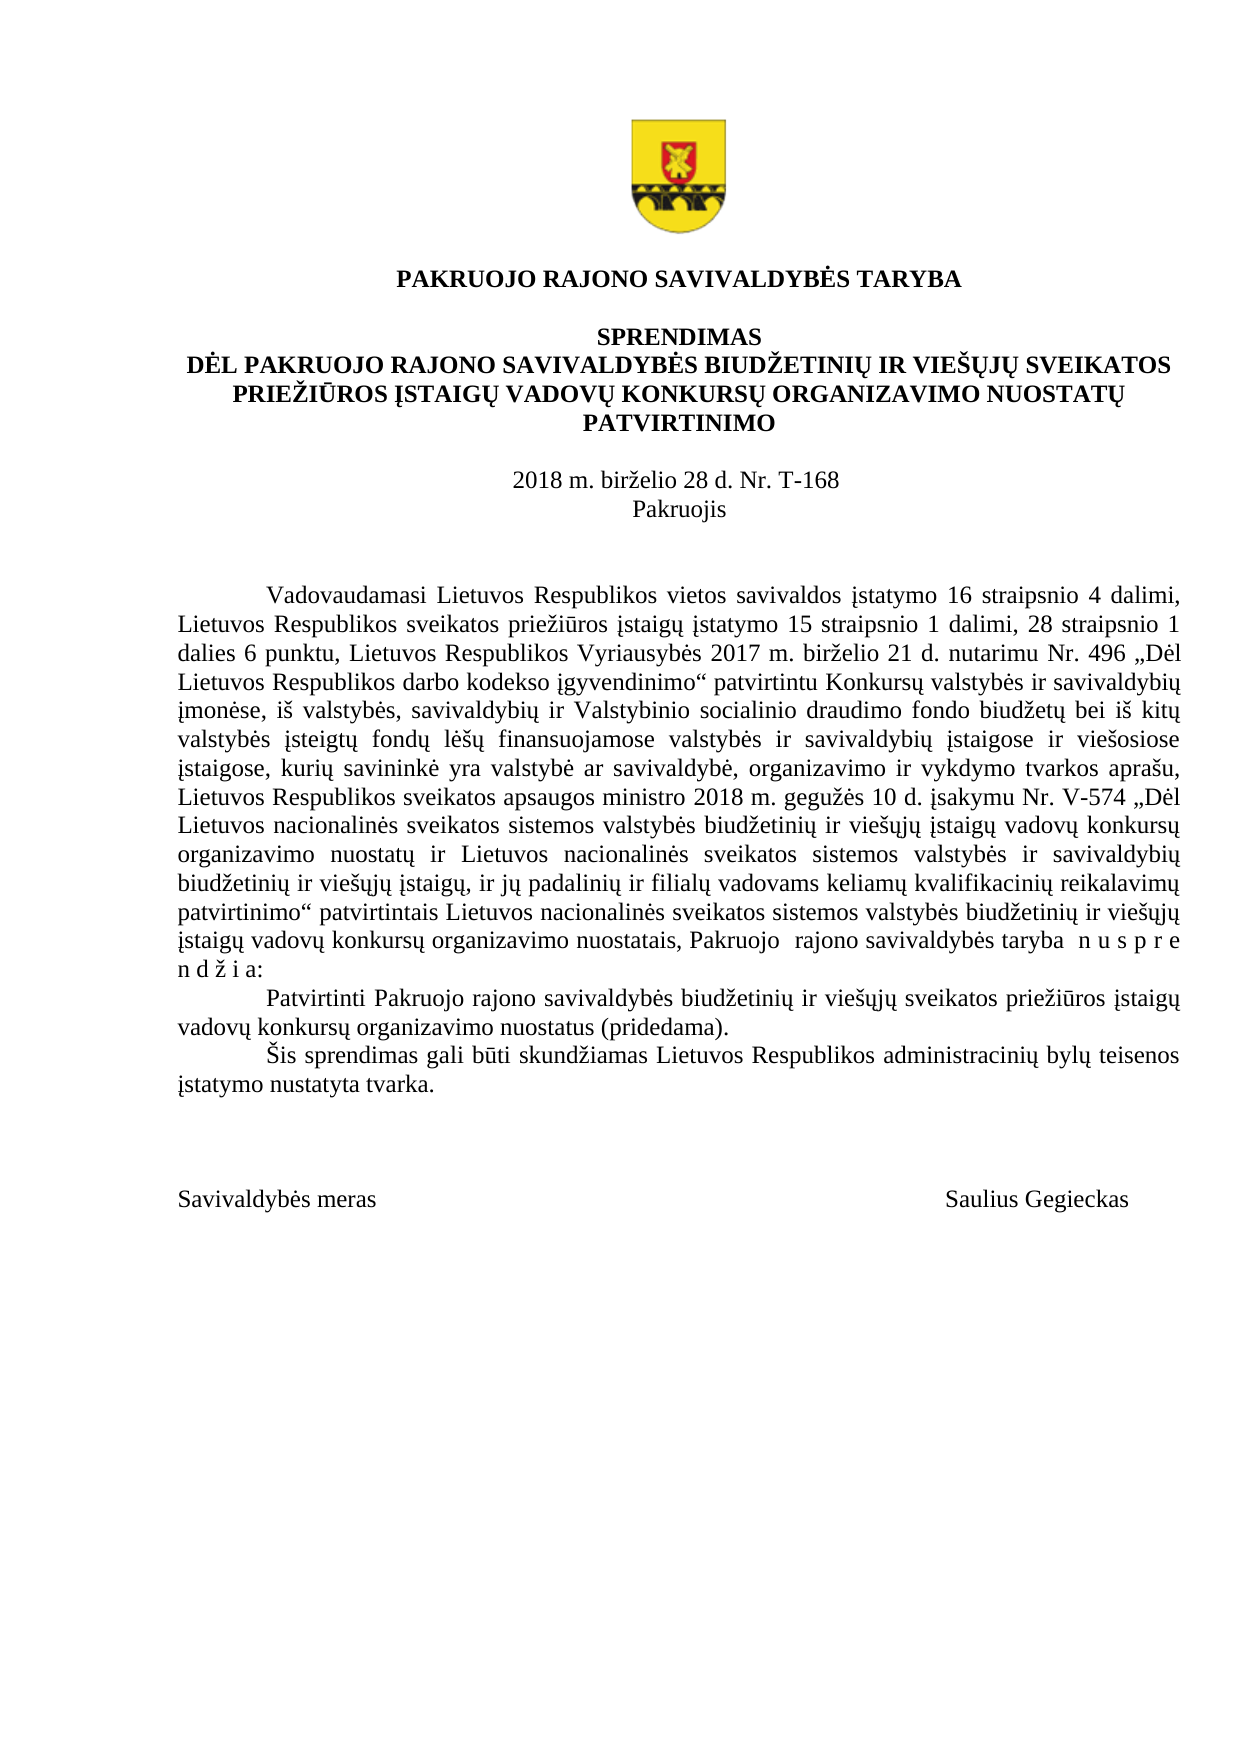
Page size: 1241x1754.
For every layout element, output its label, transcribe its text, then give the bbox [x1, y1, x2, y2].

text Vadovaudamasi Lietuvos Respublikos vietos savivaldos įstatymo 16 straipsnio 4 dalimi, Lietuvos Respublikos sveikatos priežiūros įstaigų įstatymo 15 straipsnio 1 dalimi, 28 straipsnio 1 dalies 6 punktu, Lietuvos Respublikos Vyriausybės 2017 m. birželio 21 d. nutarimu Nr. 496 „Dėl Lietuvos Respublikos darbo kodekso įgyvendinimo“ patvirtintu Konkursų valstybės ir savivaldybių įmonėse, iš valstybės, savivaldybių ir Valstybinio socialinio draudimo fondo biudžetų bei iš kitų valstybės įsteigtų fondų lėšų finansuojamose valstybės ir savivaldybių įstaigose ir viešosiose įstaigose, kurių savininkė yra valstybė ar savivaldybė, organizavimo ir vykdymo tvarkos aprašu, Lietuvos Respublikos sveikatos apsaugos ministro 2018 m. gegužės 10 d. įsakymu Nr. V-574 „Dėl Lietuvos nacionalinės sveikatos sistemos valstybės biudžetinių ir viešųjų įstaigų vadovų konkursų organizavimo nuostatų ir Lietuvos nacionalinės sveikatos sistemos valstybės ir savivaldybių biudžetinių ir viešųjų įstaigų, ir jų padalinių ir filialų vadovams keliamų kvalifikacinių reikalavimų patvirtinimo“ patvirtintais Lietuvos nacionalinės sveikatos sistemos valstybės biudžetinių ir viešųjų įstaigų vadovų konkursų organizavimo nuostatais, Pakruojo rajono savivaldybės taryba n u s p r e n d ž i a: [177, 580, 1181, 983]
text PAKRUOJO RAJONO SAVIVALDYBĖS TARYBA [177, 264, 1181, 293]
text 2018 m. birželio 28 d. Nr. T-168 [177, 465, 1181, 494]
text Pakruojis [177, 494, 1181, 523]
text SPRENDIMAS [177, 322, 1181, 350]
text Šis sprendimas gali būti skundžiamas Lietuvos Respublikos administracinių bylų teisenos įstatymo nustatyta tvarka. [177, 1040, 1181, 1098]
text Patvirtinti Pakruojo rajono savivaldybės biudžetinių ir viešųjų sveikatos priežiūros įstaigų vadovų konkursų organizavimo nuostatus (pridedama). [177, 983, 1181, 1040]
text DĖL PAKRUOJO RAJONO SAVIVALDYBĖS BIUDŽETINIŲ IR VIEŠŲJŲ SVEIKATOS PRIEŽIŪROS ĮSTAIGŲ VADOVŲ KONKURSŲ ORGANIZAVIMO NUOSTATŲ PATVIRTINIMO [177, 350, 1181, 437]
text Savivaldybės meras Saulius Gegieckas [177, 1184, 1183, 1213]
